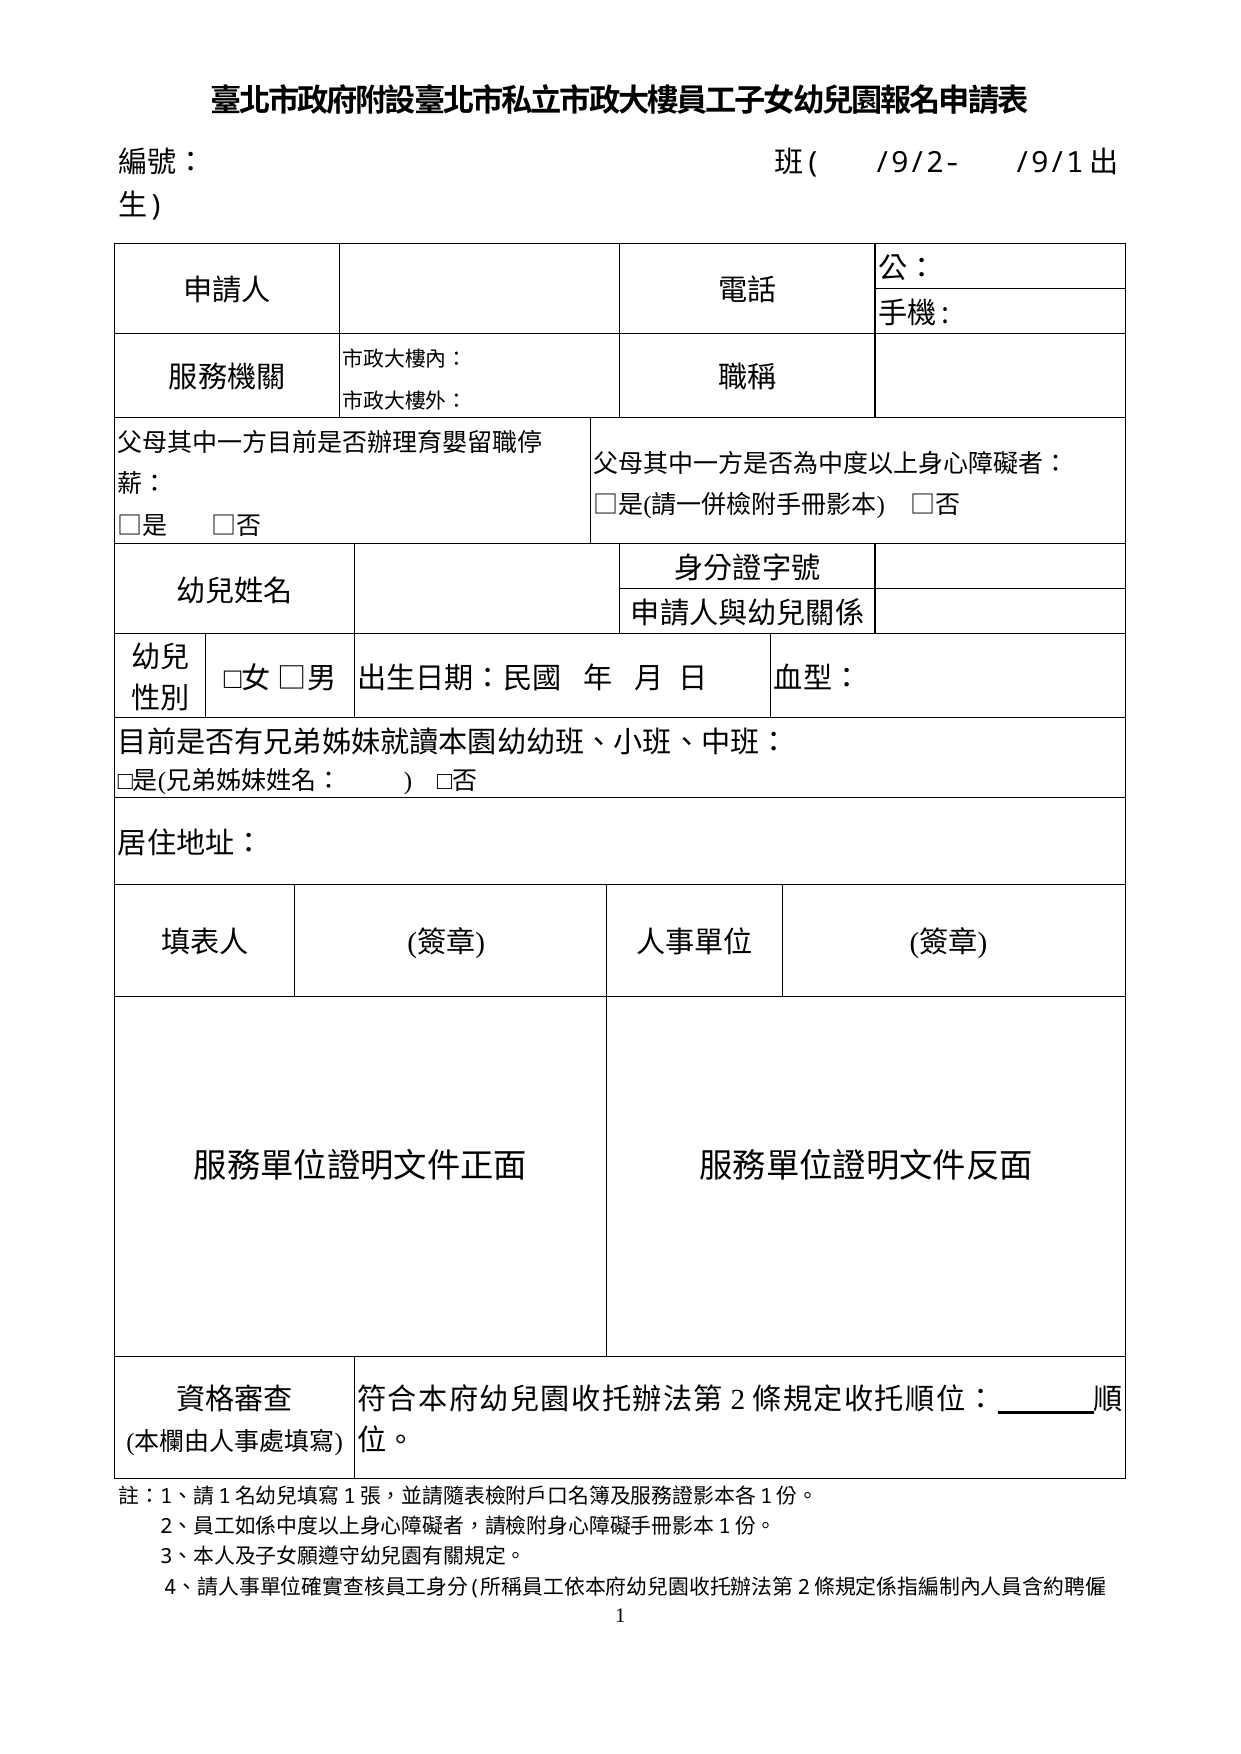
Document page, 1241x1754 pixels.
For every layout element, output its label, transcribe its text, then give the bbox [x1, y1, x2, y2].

table_cell 身分證字號 [620, 544, 874, 588]
table_cell 目前是否有兄弟姊妹就讀本園幼幼班、小班、中班： □是(兄弟姊妹姓名： ) □否 [115, 718, 1125, 797]
table_cell [876, 589, 1125, 633]
table_cell 出生日期：民國 年 月 日 [355, 634, 770, 717]
table_cell 服務機關 [115, 334, 339, 417]
table_cell 幼兒 性別 [115, 634, 205, 717]
text 3、本人及子女願遵守幼兒園有關規定。 [118, 1539, 1122, 1570]
table_cell 填表人 [115, 885, 294, 996]
table_cell 手機: [876, 289, 1125, 332]
table_header [340, 244, 619, 332]
table_cell [876, 334, 1125, 417]
table_header 電話 [620, 244, 874, 332]
table_cell 人事單位 [607, 885, 782, 996]
text 臺北市政府附設臺北市私立市政大樓員工子女幼兒園報名申請表 [118, 75, 1122, 120]
text 2、員工如係中度以上身心障礙者，請檢附身心障礙手冊影本1份。 [118, 1509, 1122, 1539]
text 4、請人事單位確實查核員工身分(所稱員工依本府幼兒園收托辦法第2條規定係指編制內人員含約聘僱 [118, 1570, 1122, 1600]
table_cell (簽章) [783, 885, 1125, 996]
table_cell 服務單位證明文件反面 [607, 997, 1125, 1356]
table_header 公： [876, 244, 1125, 287]
table_cell (簽章) [295, 885, 606, 996]
table_cell 申請人與幼兒關係 [620, 589, 874, 633]
table_cell [876, 544, 1125, 588]
text 註：1、請1名幼兒填寫1張，並請隨表檢附戶口名簿及服務證影本各1份。 [118, 1479, 1122, 1509]
table_cell 父母其中一方目前是否辦理育嬰留職停薪： □是 □否 [115, 418, 590, 543]
table_cell 幼兒姓名 [115, 544, 354, 633]
table_cell 市政大樓內： 市政大樓外： [340, 334, 619, 417]
table_cell 職稱 [620, 334, 874, 417]
table_cell [355, 544, 619, 633]
table_cell 居住地址： [115, 798, 1125, 883]
table_cell 血型： [771, 634, 1125, 717]
table_cell 資格審查 (本欄由人事處填寫) [115, 1357, 354, 1478]
table_cell 符合本府幼兒園收托辦法第2條規定收托順位： 順位。 [355, 1357, 1125, 1478]
table_cell □女 □男 [206, 634, 354, 717]
text 編號： 班( /9/2- /9/1出生) [118, 139, 1122, 224]
table_cell 服務單位證明文件正面 [115, 997, 606, 1356]
table_header 申請人 [115, 244, 339, 332]
table_cell 父母其中一方是否為中度以上身心障礙者： □是(請一併檢附手冊影本) □否 [591, 418, 1125, 543]
